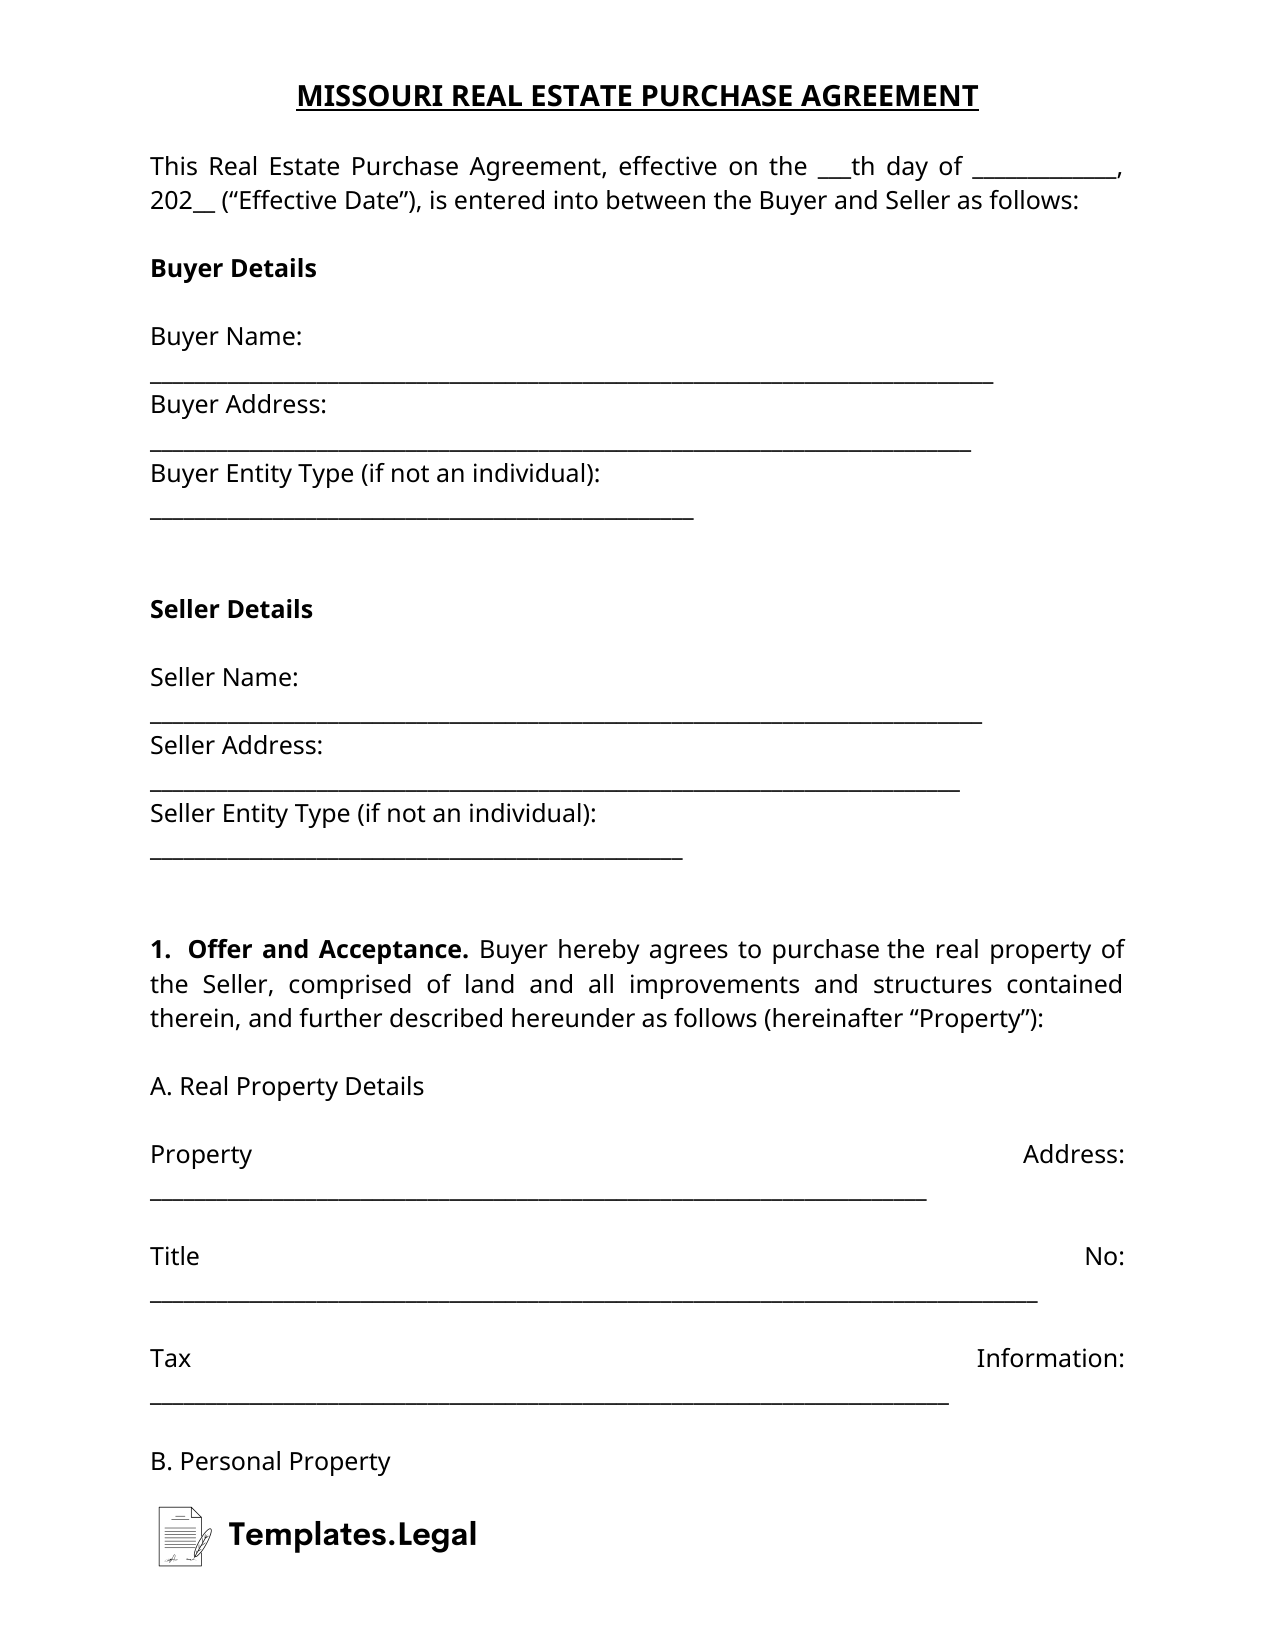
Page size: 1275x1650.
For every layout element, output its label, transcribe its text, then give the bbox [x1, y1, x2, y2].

text Seller Details [150, 592, 1125, 626]
text Buyer Entity Type (if not an individual): _________________________________________________ [150, 455, 1125, 523]
text A. Real Property Details [150, 1068, 1125, 1102]
text Tax Information: ________________________________________________________________________ [150, 1341, 1125, 1409]
text Buyer Address: __________________________________________________________________________ [150, 387, 1125, 455]
text Seller Address: _________________________________________________________________________ [150, 728, 1125, 796]
text Buyer Name: ____________________________________________________________________________ [150, 319, 1125, 387]
text Seller Name: ___________________________________________________________________________ [150, 660, 1125, 728]
text This Real Estate Purchase Agreement, effective on the ___th day of _____________, 202__ (“Effective Date”), is entered into between the Buyer and Seller as follows: [150, 149, 1125, 217]
text Title No: ________________________________________________________________________________ [150, 1239, 1125, 1307]
text MISSOURI REAL ESTATE PURCHASE AGREEMENT [150, 75, 1125, 115]
text Buyer Details [150, 251, 1125, 285]
text Seller Entity Type (if not an individual): ________________________________________________ [150, 796, 1125, 864]
text Property Address: ______________________________________________________________________ [150, 1137, 1125, 1205]
text 1. Offer and Acceptance. Buyer hereby agrees to purchase the real property of the Seller, comprised of land and all improvements and structures contained therein, and further described hereunder as follows (hereinafter “Property”): [150, 932, 1125, 1034]
text B. Personal Property [150, 1443, 1125, 1477]
